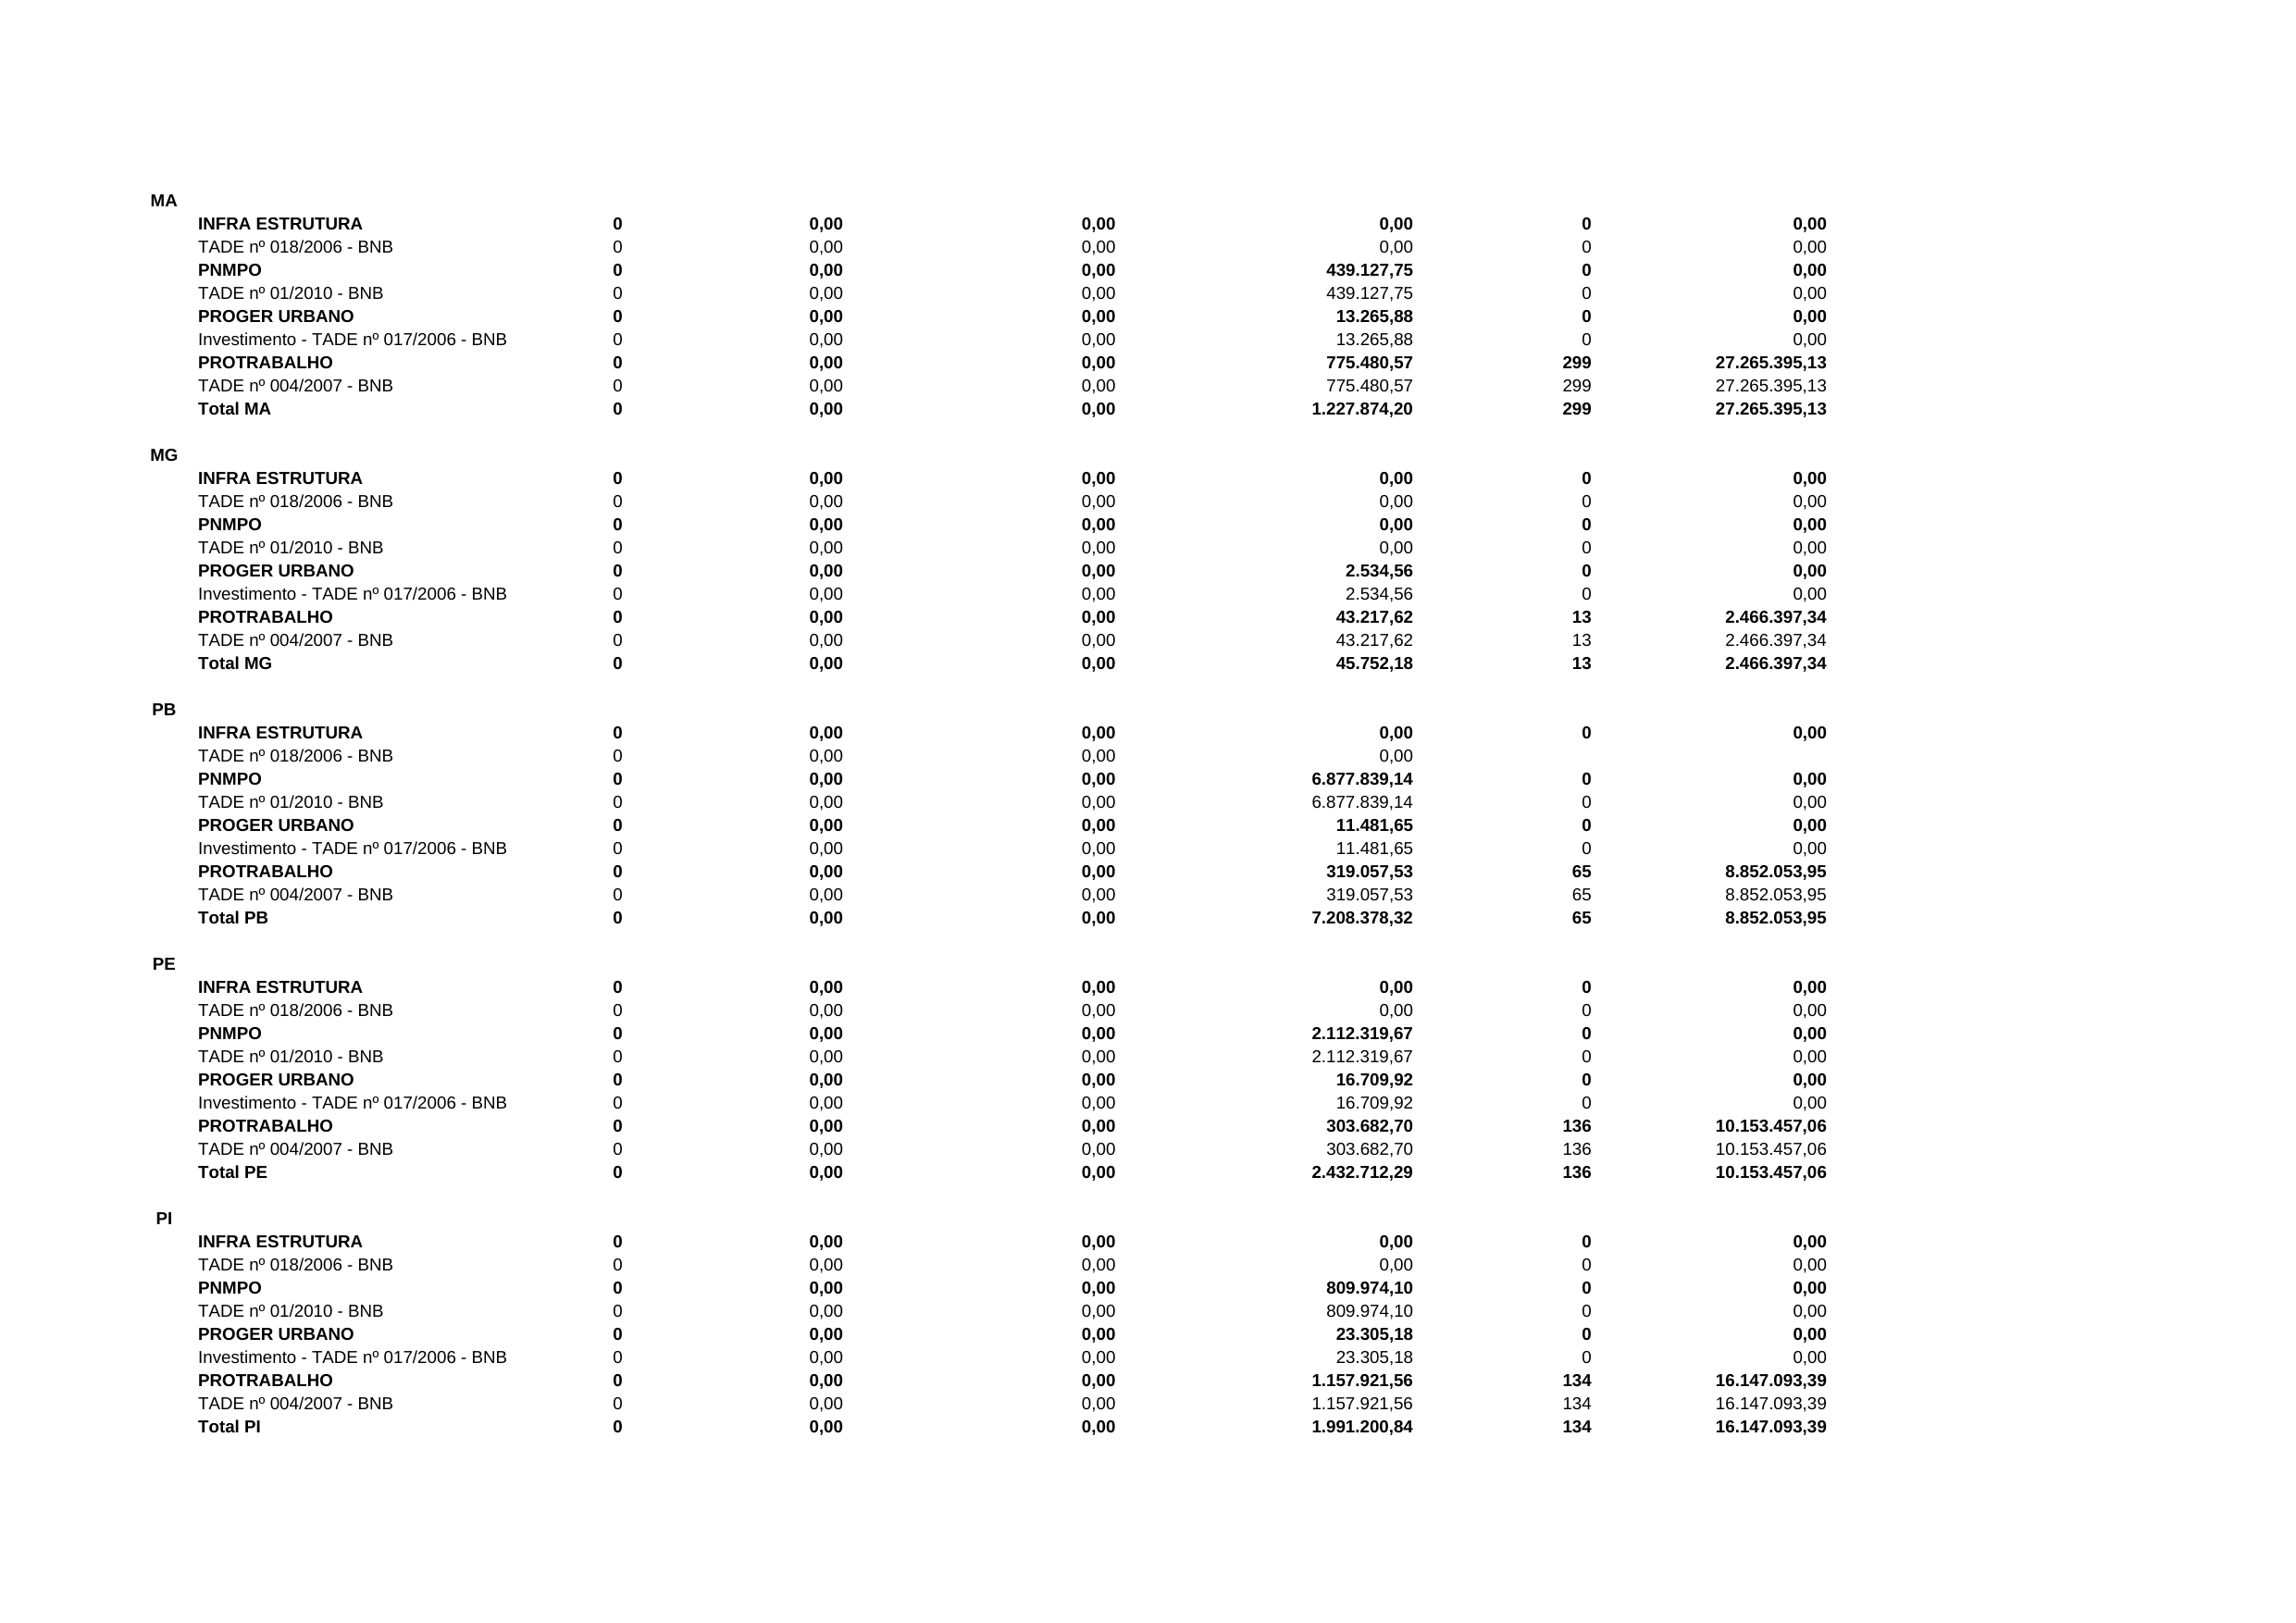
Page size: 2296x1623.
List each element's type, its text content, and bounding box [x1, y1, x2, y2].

table_cell [1598, 326, 1664, 349]
table_cell 809.974,10 [1260, 1274, 1420, 1297]
table_cell [1123, 742, 1260, 765]
table_cell [137, 488, 192, 511]
table_cell [1420, 812, 1484, 835]
table_cell 0 [539, 1251, 628, 1274]
table_cell 303.682,70 [1260, 1112, 1420, 1135]
table_cell [850, 557, 953, 580]
table_cell 0 [539, 1274, 628, 1297]
table_cell [1123, 349, 1260, 372]
table_cell [1485, 441, 1598, 465]
table_cell [953, 187, 1122, 210]
table_cell 0 [1485, 1043, 1598, 1066]
table_cell 0,00 [690, 812, 850, 835]
table_cell 0,00 [1664, 1066, 1833, 1089]
table_cell [137, 326, 192, 349]
table_cell 2.466.397,34 [1664, 626, 1833, 650]
table_cell 0 [539, 256, 628, 279]
table_cell [137, 233, 192, 256]
table_cell [1420, 580, 1484, 603]
table_cell 0,00 [690, 1297, 850, 1320]
table_cell [1123, 164, 1260, 187]
table_cell TADE nº 018/2006 - BNB [192, 742, 478, 765]
table_cell 0 [1485, 557, 1598, 580]
table_cell [137, 1158, 192, 1182]
table_cell 0,00 [1260, 973, 1420, 997]
table_cell 16.147.093,39 [1664, 1390, 1833, 1413]
table_cell 0,00 [1664, 580, 1833, 603]
table_cell 0,00 [953, 881, 1122, 904]
table_cell 136 [1485, 1135, 1598, 1158]
table_cell [137, 465, 192, 488]
table_cell [629, 395, 690, 418]
table_cell 0,00 [953, 1297, 1122, 1320]
table_cell [1420, 557, 1484, 580]
table_cell [1420, 1367, 1484, 1390]
table_cell [850, 1205, 953, 1228]
table_cell 0,00 [1260, 233, 1420, 256]
table_cell [1123, 1320, 1260, 1344]
table_cell [192, 950, 478, 973]
table_cell [1598, 279, 1664, 303]
table_cell 0,00 [690, 742, 850, 765]
table_cell 0,00 [690, 233, 850, 256]
table_cell [629, 788, 690, 812]
table_cell 0 [539, 326, 628, 349]
table_cell [850, 835, 953, 858]
table_cell TADE nº 018/2006 - BNB [192, 1251, 478, 1274]
table_cell [478, 904, 539, 927]
table_cell [1598, 349, 1664, 372]
table_cell 0 [539, 881, 628, 904]
table_cell [478, 395, 539, 418]
table_cell 0,00 [953, 626, 1122, 650]
table_cell 0,00 [690, 279, 850, 303]
table_cell 0,00 [690, 557, 850, 580]
table_cell [1598, 1320, 1664, 1344]
table_cell [629, 626, 690, 650]
table_cell [478, 788, 539, 812]
table_cell [1420, 1182, 1484, 1205]
table_cell 299 [1485, 372, 1598, 395]
table_cell [629, 973, 690, 997]
table_cell [1123, 904, 1260, 927]
table_cell [1123, 673, 1260, 696]
table_cell [850, 1320, 953, 1344]
table_cell [1123, 719, 1260, 742]
table_cell PROTRABALHO [192, 858, 478, 881]
table_cell 10.153.457,06 [1664, 1112, 1833, 1135]
table_cell [629, 650, 690, 673]
table_cell [137, 812, 192, 835]
table_cell 134 [1485, 1390, 1598, 1413]
table_cell 0,00 [1664, 812, 1833, 835]
table_cell [192, 1182, 478, 1205]
table_cell 0,00 [953, 650, 1122, 673]
table_cell 0,00 [1664, 1020, 1833, 1043]
table_cell [478, 1413, 539, 1436]
table_cell [137, 395, 192, 418]
table_cell [1664, 742, 1833, 765]
table_cell 0 [1485, 997, 1598, 1020]
table_cell [850, 788, 953, 812]
table_cell [850, 1135, 953, 1158]
table_cell 0,00 [690, 1274, 850, 1297]
table_cell [1598, 626, 1664, 650]
table_cell [629, 465, 690, 488]
table_cell 0 [1485, 1020, 1598, 1043]
table_cell [1123, 1089, 1260, 1112]
table_cell 0 [539, 1297, 628, 1320]
table_cell [478, 927, 539, 950]
table_cell 0,00 [690, 973, 850, 997]
table_cell 1.227.874,20 [1260, 395, 1420, 418]
table_cell [1420, 256, 1484, 279]
table_cell 1.991.200,84 [1260, 1413, 1420, 1436]
table_cell [690, 1205, 850, 1228]
table_cell [690, 950, 850, 973]
table_cell [1123, 1135, 1260, 1158]
table_cell [192, 441, 478, 465]
table_cell [478, 603, 539, 626]
table_cell [850, 580, 953, 603]
table_cell [629, 1274, 690, 1297]
table_cell 0 [1485, 1066, 1598, 1089]
table_cell 0,00 [1664, 997, 1833, 1020]
table_cell [539, 187, 628, 210]
table_cell 27.265.395,13 [1664, 395, 1833, 418]
table_cell [1123, 326, 1260, 349]
table_cell TADE nº 01/2010 - BNB [192, 1297, 478, 1320]
table_cell Investimento - TADE nº 017/2006 - BNB [192, 326, 539, 349]
table_cell 0,00 [1664, 1228, 1833, 1251]
table_cell 0,00 [690, 349, 850, 372]
table_cell 43.217,62 [1260, 626, 1420, 650]
table_cell [478, 650, 539, 673]
table_cell 0 [539, 488, 628, 511]
table_cell 0 [539, 719, 628, 742]
table_cell 0,00 [1260, 534, 1420, 557]
table_cell [1485, 696, 1598, 719]
table_cell [953, 950, 1122, 973]
table_cell 13.265,88 [1260, 303, 1420, 326]
table_cell 0 [539, 465, 628, 488]
table_cell 0,00 [953, 488, 1122, 511]
table_cell [1123, 279, 1260, 303]
table_cell [1420, 279, 1484, 303]
table_cell TADE nº 004/2007 - BNB [192, 1135, 478, 1158]
table_cell [478, 557, 539, 580]
table_cell [1123, 1390, 1260, 1413]
table_cell [953, 1182, 1122, 1205]
table_cell TADE nº 01/2010 - BNB [192, 788, 478, 812]
table_cell [1420, 303, 1484, 326]
table_cell [1420, 626, 1484, 650]
table_cell [850, 488, 953, 511]
table_cell 0 [1485, 1274, 1598, 1297]
table_cell 65 [1485, 881, 1598, 904]
table_cell [629, 1135, 690, 1158]
table_cell [137, 973, 192, 997]
table_cell [137, 1390, 192, 1413]
table_cell [1420, 1020, 1484, 1043]
table_cell [1420, 1251, 1484, 1274]
table_cell [478, 418, 539, 441]
table_cell 0 [1485, 1320, 1598, 1344]
table_cell [1123, 858, 1260, 881]
table_cell 0 [1485, 279, 1598, 303]
table_cell [478, 1112, 539, 1135]
table_cell PROTRABALHO [192, 1367, 478, 1390]
table_cell PROTRABALHO [192, 603, 478, 626]
table_cell [629, 488, 690, 511]
table_cell [478, 349, 539, 372]
table_cell 0,00 [690, 1390, 850, 1413]
table_cell [137, 1251, 192, 1274]
table_cell [137, 904, 192, 927]
table_cell [1598, 742, 1664, 765]
table_cell [1123, 557, 1260, 580]
table_cell [478, 1274, 539, 1297]
table_cell [137, 997, 192, 1020]
table_cell PE [137, 950, 192, 973]
table_cell Investimento - TADE nº 017/2006 - BNB [192, 580, 539, 603]
table_cell [1598, 534, 1664, 557]
table_cell [690, 1182, 850, 1205]
table_cell PROGER URBANO [192, 1066, 478, 1089]
table_cell [1598, 1297, 1664, 1320]
table_cell [539, 1205, 628, 1228]
table_cell 0 [1485, 973, 1598, 997]
table_cell [137, 1367, 192, 1390]
table_cell [629, 603, 690, 626]
table_cell [850, 858, 953, 881]
table_cell 0,00 [953, 279, 1122, 303]
table_cell [1420, 1320, 1484, 1344]
table_cell [1598, 1367, 1664, 1390]
table_cell 0 [539, 603, 628, 626]
table_cell [850, 904, 953, 927]
table_cell 0,00 [690, 1020, 850, 1043]
table_cell [1598, 1205, 1664, 1228]
table_cell [850, 534, 953, 557]
table_cell 0,00 [1664, 256, 1833, 279]
table_cell 299 [1485, 395, 1598, 418]
table_cell [1420, 997, 1484, 1020]
table_cell [850, 418, 953, 441]
table_cell [1598, 418, 1664, 441]
table_cell [137, 164, 192, 187]
table_cell [850, 1043, 953, 1066]
table_cell [1420, 1413, 1484, 1436]
table_cell [629, 256, 690, 279]
table_cell [850, 1158, 953, 1182]
table_cell [478, 441, 539, 465]
table_cell [478, 256, 539, 279]
table_cell [850, 742, 953, 765]
table_cell 16.147.093,39 [1664, 1367, 1833, 1390]
table_cell 0,00 [953, 210, 1122, 233]
table_cell PB [137, 696, 192, 719]
table_cell 0,00 [1664, 1089, 1833, 1112]
table_cell [1420, 349, 1484, 372]
table_cell [1420, 1228, 1484, 1251]
table_cell PNMPO [192, 765, 478, 788]
table_cell [137, 372, 192, 395]
table_cell 0,00 [690, 488, 850, 511]
table_cell [850, 511, 953, 534]
table_cell TADE nº 01/2010 - BNB [192, 279, 478, 303]
table_cell [850, 1112, 953, 1135]
table_cell [137, 418, 192, 441]
table_cell [850, 164, 953, 187]
table_cell 27.265.395,13 [1664, 349, 1833, 372]
table_cell [1420, 1274, 1484, 1297]
table_cell [629, 881, 690, 904]
table_cell [478, 488, 539, 511]
table_cell 65 [1485, 858, 1598, 881]
table_cell 0,00 [690, 511, 850, 534]
table_cell [850, 441, 953, 465]
table_cell [1420, 650, 1484, 673]
table_cell 0,00 [1664, 719, 1833, 742]
table_cell [1420, 1043, 1484, 1066]
table_cell 0,00 [690, 465, 850, 488]
table_cell [629, 511, 690, 534]
table_cell TADE nº 004/2007 - BNB [192, 1390, 478, 1413]
table_cell [478, 696, 539, 719]
table_cell [1598, 465, 1664, 488]
table_cell 0 [539, 557, 628, 580]
table_cell 0,00 [690, 1320, 850, 1344]
table_cell [690, 418, 850, 441]
table_cell [539, 418, 628, 441]
table_cell 0,00 [1664, 973, 1833, 997]
table_cell 0,00 [690, 1089, 850, 1112]
table_cell [1123, 534, 1260, 557]
table_cell [629, 1367, 690, 1390]
table_cell Investimento - TADE nº 017/2006 - BNB [192, 1344, 539, 1367]
table_cell [1598, 233, 1664, 256]
table_cell [1123, 950, 1260, 973]
table_cell 0 [1485, 765, 1598, 788]
table_cell [1664, 950, 1833, 973]
table_cell 0,00 [953, 395, 1122, 418]
table_cell [1598, 1182, 1664, 1205]
table_cell 10.153.457,06 [1664, 1135, 1833, 1158]
table_cell TADE nº 004/2007 - BNB [192, 626, 478, 650]
table_cell 0 [1485, 1089, 1598, 1112]
table_cell 0,00 [1664, 1344, 1833, 1367]
table_cell 0,00 [953, 1089, 1122, 1112]
table_cell [1260, 418, 1420, 441]
table_cell [629, 164, 690, 187]
table_cell [629, 1020, 690, 1043]
table_cell [1598, 1251, 1664, 1274]
table_cell 2.534,56 [1260, 557, 1420, 580]
table_cell [1598, 650, 1664, 673]
table_cell [953, 673, 1122, 696]
table_cell Total PB [192, 904, 478, 927]
table_cell 0 [539, 372, 628, 395]
table_cell [1664, 673, 1833, 696]
table_cell 2.534,56 [1260, 580, 1420, 603]
table_cell [629, 418, 690, 441]
table_cell 0,00 [953, 603, 1122, 626]
table_cell [137, 765, 192, 788]
table_cell [1598, 1158, 1664, 1182]
table_cell 0 [539, 1413, 628, 1436]
table_cell [1420, 233, 1484, 256]
table_cell [137, 858, 192, 881]
table_cell [1123, 372, 1260, 395]
table_cell [1420, 788, 1484, 812]
table_cell 0,00 [1664, 534, 1833, 557]
table_cell [850, 765, 953, 788]
table_cell [1123, 303, 1260, 326]
table_cell [1598, 719, 1664, 742]
table_cell 0,00 [690, 788, 850, 812]
table_cell [629, 1112, 690, 1135]
table_cell 0 [539, 1158, 628, 1182]
table_cell 65 [1485, 904, 1598, 927]
table_cell 0,00 [690, 1066, 850, 1089]
table_cell PNMPO [192, 511, 478, 534]
table_cell [629, 835, 690, 858]
table_cell [1485, 1205, 1598, 1228]
table_cell [1260, 927, 1420, 950]
table_cell [1485, 418, 1598, 441]
table_cell [1260, 696, 1420, 719]
table_cell 0,00 [1664, 788, 1833, 812]
table_cell [478, 465, 539, 488]
table_cell [850, 279, 953, 303]
table_cell [1123, 465, 1260, 488]
table_cell [1598, 696, 1664, 719]
table_cell [850, 673, 953, 696]
table_cell TADE nº 018/2006 - BNB [192, 233, 478, 256]
table_cell 2.432.712,29 [1260, 1158, 1420, 1182]
table_cell [1260, 441, 1420, 465]
table_cell 439.127,75 [1260, 256, 1420, 279]
table_cell [478, 1228, 539, 1251]
table_cell [1598, 1390, 1664, 1413]
table_cell 0,00 [690, 1043, 850, 1066]
table_cell [478, 719, 539, 742]
table_cell [192, 927, 478, 950]
table_cell 13 [1485, 650, 1598, 673]
table_cell [478, 511, 539, 534]
table_cell [1420, 488, 1484, 511]
table_cell [629, 1413, 690, 1436]
table_cell [850, 650, 953, 673]
table_cell [629, 997, 690, 1020]
table_cell [478, 1182, 539, 1205]
table_cell [1123, 1158, 1260, 1182]
table_cell [1420, 1205, 1484, 1228]
table_cell 0 [1485, 233, 1598, 256]
table_cell [629, 950, 690, 973]
table_cell [1598, 1274, 1664, 1297]
table_cell [1664, 927, 1833, 950]
table_cell [850, 1182, 953, 1205]
table_cell [1123, 1205, 1260, 1228]
table_cell PROGER URBANO [192, 303, 478, 326]
table_cell [1260, 164, 1420, 187]
table_cell 0,00 [953, 904, 1122, 927]
table_cell 0 [539, 580, 628, 603]
table_cell [137, 788, 192, 812]
table_cell [478, 997, 539, 1020]
table_cell 0,00 [953, 1135, 1122, 1158]
table_cell TADE nº 01/2010 - BNB [192, 1043, 478, 1066]
table_cell [1420, 1390, 1484, 1413]
table_cell [629, 1205, 690, 1228]
table_cell [137, 1112, 192, 1135]
table_cell [1664, 187, 1833, 210]
table_cell 0,00 [953, 788, 1122, 812]
table_cell [478, 164, 539, 187]
table_cell [850, 233, 953, 256]
table_cell [1420, 418, 1484, 441]
table_cell 0 [1485, 1228, 1598, 1251]
table_cell [629, 279, 690, 303]
table_cell [1123, 1020, 1260, 1043]
table_cell [137, 210, 192, 233]
table_cell 0,00 [953, 1413, 1122, 1436]
table_cell 0,00 [690, 1413, 850, 1436]
table_cell 0 [1485, 511, 1598, 534]
table_cell [137, 1182, 192, 1205]
table_cell [1598, 1135, 1664, 1158]
table_cell [478, 673, 539, 696]
table_cell 0 [539, 904, 628, 927]
table_cell 27.265.395,13 [1664, 372, 1833, 395]
table_cell 0,00 [1260, 719, 1420, 742]
table_cell 16.709,92 [1260, 1089, 1420, 1112]
table_cell 0 [539, 835, 628, 858]
table_cell 0 [539, 349, 628, 372]
table_cell 0 [539, 788, 628, 812]
table_cell [137, 1274, 192, 1297]
table_cell 0,00 [690, 1367, 850, 1390]
table_cell [850, 326, 953, 349]
table_cell 775.480,57 [1260, 349, 1420, 372]
table_cell 0 [1485, 465, 1598, 488]
table_cell 0 [539, 210, 628, 233]
table_cell 0,00 [690, 1135, 850, 1158]
table_cell 0,00 [953, 1274, 1122, 1297]
table_cell [1485, 1182, 1598, 1205]
table_cell [690, 696, 850, 719]
table_cell [478, 372, 539, 395]
table_cell [953, 164, 1122, 187]
table_cell [137, 1320, 192, 1344]
table_cell 0,00 [690, 1251, 850, 1274]
table_cell TADE nº 01/2010 - BNB [192, 534, 478, 557]
table_cell [1420, 1135, 1484, 1158]
table_cell [1598, 603, 1664, 626]
table_cell [629, 673, 690, 696]
table_cell 0 [539, 534, 628, 557]
table_cell 0 [539, 233, 628, 256]
table_cell 0,00 [1664, 511, 1833, 534]
table_cell 0 [539, 1320, 628, 1344]
table_cell [629, 534, 690, 557]
table_cell [137, 279, 192, 303]
table_cell [137, 881, 192, 904]
table_cell [1664, 696, 1833, 719]
table_cell [629, 326, 690, 349]
table_cell [137, 1135, 192, 1158]
table_cell 0,00 [953, 765, 1122, 788]
table_cell 2.466.397,34 [1664, 603, 1833, 626]
table_cell 0,00 [690, 210, 850, 233]
table_cell [1420, 441, 1484, 465]
table_cell TADE nº 004/2007 - BNB [192, 372, 478, 395]
table_cell [629, 210, 690, 233]
table_cell [478, 1297, 539, 1320]
table_cell [629, 719, 690, 742]
table_cell 0,00 [953, 1390, 1122, 1413]
table_cell 2.112.319,67 [1260, 1020, 1420, 1043]
table_cell [629, 812, 690, 835]
table_cell 0,00 [1664, 303, 1833, 326]
table_cell [1598, 765, 1664, 788]
table_cell 0,00 [1664, 326, 1833, 349]
table_cell [1123, 395, 1260, 418]
table_cell [629, 557, 690, 580]
table_cell [1485, 164, 1598, 187]
table_cell [1598, 1413, 1664, 1436]
table_cell [137, 719, 192, 742]
table_cell 16.147.093,39 [1664, 1413, 1833, 1436]
table_cell 0,00 [953, 997, 1122, 1020]
table_cell [478, 1320, 539, 1344]
table_cell 0,00 [953, 1367, 1122, 1390]
table_cell [539, 164, 628, 187]
table_cell [1598, 580, 1664, 603]
table_cell [192, 187, 478, 210]
table_cell [1123, 626, 1260, 650]
table_cell [1598, 1043, 1664, 1066]
table_cell 0,00 [690, 1228, 850, 1251]
table_cell 0,00 [690, 1112, 850, 1135]
table_cell [1664, 1205, 1833, 1228]
table_cell MA [137, 187, 192, 210]
table_cell [478, 742, 539, 765]
table_cell [629, 1043, 690, 1066]
table_cell [137, 1066, 192, 1089]
table_cell [629, 1251, 690, 1274]
table_cell 0,00 [690, 372, 850, 395]
table_cell 0,00 [1260, 1251, 1420, 1274]
table_cell [1664, 1182, 1833, 1205]
table_cell [850, 603, 953, 626]
table_cell [690, 164, 850, 187]
table_cell 0 [539, 626, 628, 650]
table_cell [1598, 1344, 1664, 1367]
table_cell [850, 1367, 953, 1390]
table_cell [1123, 812, 1260, 835]
table_cell [137, 534, 192, 557]
table_cell [1420, 1344, 1484, 1367]
table_cell 0,00 [953, 1320, 1122, 1344]
table_cell [1123, 927, 1260, 950]
table_cell [137, 1297, 192, 1320]
table_cell [629, 187, 690, 210]
table_cell [1420, 1297, 1484, 1320]
table_cell 0 [1485, 1344, 1598, 1367]
table_cell 0,00 [690, 580, 850, 603]
table_cell [629, 233, 690, 256]
table_cell [137, 1020, 192, 1043]
table_cell [137, 1344, 192, 1367]
table_cell [1485, 187, 1598, 210]
table_cell 0 [1485, 534, 1598, 557]
table_cell [629, 696, 690, 719]
table_cell [953, 927, 1122, 950]
table_cell 0 [539, 1043, 628, 1066]
table_cell 11.481,65 [1260, 835, 1420, 858]
table_cell [1598, 395, 1664, 418]
table_cell [850, 1251, 953, 1274]
table_cell [1598, 303, 1664, 326]
table_cell 0 [1485, 580, 1598, 603]
table_cell [478, 1367, 539, 1390]
table_cell 0 [539, 1020, 628, 1043]
table_cell 0,00 [953, 835, 1122, 858]
table_cell [1598, 950, 1664, 973]
table_cell [690, 187, 850, 210]
table_cell 0,00 [1664, 233, 1833, 256]
table_cell 0,00 [953, 372, 1122, 395]
table_cell 0,00 [953, 465, 1122, 488]
table_cell [629, 1390, 690, 1413]
table_cell INFRA ESTRUTURA [192, 465, 478, 488]
table_cell 0 [1485, 835, 1598, 858]
table_cell [1598, 372, 1664, 395]
table_cell [1123, 603, 1260, 626]
table_cell [539, 696, 628, 719]
table_cell [1123, 881, 1260, 904]
table_cell 0,00 [953, 349, 1122, 372]
table_cell [850, 1020, 953, 1043]
table_cell 134 [1485, 1413, 1598, 1436]
table_cell 0,00 [690, 997, 850, 1020]
table_cell [1420, 1112, 1484, 1135]
table_cell [1420, 187, 1484, 210]
table_cell 0,00 [690, 835, 850, 858]
table_cell 0,00 [1664, 835, 1833, 858]
table_cell [629, 372, 690, 395]
table_cell 0,00 [690, 603, 850, 626]
table_cell 0 [1485, 1297, 1598, 1320]
table_cell 0,00 [953, 326, 1122, 349]
table_cell 2.112.319,67 [1260, 1043, 1420, 1066]
table_cell 0 [539, 1344, 628, 1367]
table_cell [1123, 765, 1260, 788]
table_cell [629, 1344, 690, 1367]
table_cell 0 [1485, 210, 1598, 233]
table_cell 0 [1485, 812, 1598, 835]
table_cell [1420, 534, 1484, 557]
table_cell 2.466.397,34 [1664, 650, 1833, 673]
table_cell [137, 1228, 192, 1251]
table_cell 0 [1485, 488, 1598, 511]
table_cell TADE nº 018/2006 - BNB [192, 488, 478, 511]
table_cell [478, 812, 539, 835]
table_cell PROGER URBANO [192, 1320, 478, 1344]
table_cell [629, 1066, 690, 1089]
table_cell 0 [539, 1089, 628, 1112]
table_cell [1123, 1297, 1260, 1320]
table_cell [1260, 187, 1420, 210]
table_cell PI [137, 1205, 192, 1228]
table_cell [850, 881, 953, 904]
table_cell [1598, 1066, 1664, 1089]
table_cell PROTRABALHO [192, 349, 478, 372]
table_cell [1598, 1228, 1664, 1251]
table_cell [629, 904, 690, 927]
table_cell [1598, 1020, 1664, 1043]
table_cell [1598, 973, 1664, 997]
table_cell [539, 441, 628, 465]
table_cell [1420, 927, 1484, 950]
table_cell 0,00 [1664, 765, 1833, 788]
table_cell 0,00 [953, 1251, 1122, 1274]
table_cell 303.682,70 [1260, 1135, 1420, 1158]
table_cell [137, 835, 192, 858]
table_cell [137, 349, 192, 372]
table_cell TADE nº 018/2006 - BNB [192, 997, 478, 1020]
table_cell Total PI [192, 1413, 478, 1436]
table_cell [539, 927, 628, 950]
table_cell [478, 973, 539, 997]
table_cell [1260, 950, 1420, 973]
table_cell [478, 1020, 539, 1043]
table_cell 0,00 [690, 303, 850, 326]
table_cell [1123, 1367, 1260, 1390]
table_cell [850, 1297, 953, 1320]
table_cell 0,00 [1664, 1043, 1833, 1066]
table_cell 0 [1485, 1251, 1598, 1274]
table_cell [629, 1228, 690, 1251]
table_cell 0,00 [1260, 1228, 1420, 1251]
table_cell 0,00 [1664, 465, 1833, 488]
table_cell [1420, 904, 1484, 927]
table_cell [1420, 835, 1484, 858]
table_cell [539, 950, 628, 973]
table_cell Investimento - TADE nº 017/2006 - BNB [192, 835, 539, 858]
table_cell [1123, 973, 1260, 997]
table_cell 0,00 [953, 233, 1122, 256]
table_cell Total MA [192, 395, 478, 418]
table_cell 16.709,92 [1260, 1066, 1420, 1089]
table_cell 0,00 [953, 812, 1122, 835]
table_cell Investimento - TADE nº 017/2006 - BNB [192, 1089, 539, 1112]
table_cell [629, 1320, 690, 1344]
table_cell 0,00 [953, 534, 1122, 557]
table_cell [1598, 835, 1664, 858]
table_cell [1598, 511, 1664, 534]
table_cell [1123, 1043, 1260, 1066]
table_cell 0,00 [690, 765, 850, 788]
table_cell [1598, 904, 1664, 927]
table_cell 0,00 [953, 858, 1122, 881]
table_cell 0,00 [690, 326, 850, 349]
table_cell [850, 1066, 953, 1089]
table_cell 0 [539, 1135, 628, 1158]
table_cell 0 [1485, 326, 1598, 349]
table_cell [1420, 950, 1484, 973]
table_cell 23.305,18 [1260, 1320, 1420, 1344]
table_cell [478, 279, 539, 303]
table_cell 45.752,18 [1260, 650, 1420, 673]
table_cell [192, 164, 478, 187]
table_cell [1598, 881, 1664, 904]
table_cell PNMPO [192, 1020, 478, 1043]
table_cell [1123, 997, 1260, 1020]
table_cell 0,00 [953, 1020, 1122, 1043]
table_cell 0,00 [690, 1344, 850, 1367]
table_cell [478, 1135, 539, 1158]
table_cell 0 [539, 997, 628, 1020]
table_cell [478, 187, 539, 210]
table_cell [690, 441, 850, 465]
table_cell [953, 418, 1122, 441]
table_cell [1260, 1182, 1420, 1205]
table_cell 134 [1485, 1367, 1598, 1390]
table_cell [850, 1228, 953, 1251]
table_cell [1598, 164, 1664, 187]
table_cell [1420, 1089, 1484, 1112]
table_cell [478, 881, 539, 904]
table_cell 319.057,53 [1260, 858, 1420, 881]
table_cell 0,00 [1260, 210, 1420, 233]
table_cell [850, 303, 953, 326]
table_cell 0 [539, 395, 628, 418]
table_cell [478, 303, 539, 326]
table_cell 8.852.053,95 [1664, 858, 1833, 881]
table_cell [478, 210, 539, 233]
table_cell [137, 557, 192, 580]
table_cell [1123, 256, 1260, 279]
table_cell [850, 1089, 953, 1112]
table_cell [1260, 673, 1420, 696]
table_cell [1420, 372, 1484, 395]
table_cell 0 [539, 1112, 628, 1135]
table_cell [1123, 1344, 1260, 1367]
table_cell [1598, 1112, 1664, 1135]
table_cell 0,00 [953, 557, 1122, 580]
table_cell [850, 1413, 953, 1436]
table_cell [1420, 395, 1484, 418]
table_cell [690, 673, 850, 696]
table_cell [1123, 233, 1260, 256]
table_cell Total MG [192, 650, 478, 673]
table_cell [137, 626, 192, 650]
table_cell [137, 650, 192, 673]
table_cell [953, 1205, 1122, 1228]
table_cell [629, 1297, 690, 1320]
table_cell 0,00 [690, 1158, 850, 1182]
table_cell [1123, 1182, 1260, 1205]
table_cell [1598, 187, 1664, 210]
table_cell [1123, 1251, 1260, 1274]
table_cell 43.217,62 [1260, 603, 1420, 626]
table_cell 809.974,10 [1260, 1297, 1420, 1320]
table_cell [1123, 488, 1260, 511]
table_cell [629, 349, 690, 372]
table_cell [850, 395, 953, 418]
table_cell [850, 465, 953, 488]
table_cell [1598, 557, 1664, 580]
table_cell [1420, 465, 1484, 488]
table_cell 0,00 [1664, 1274, 1833, 1297]
table_cell [629, 1089, 690, 1112]
table_cell [850, 256, 953, 279]
table_cell [1598, 858, 1664, 881]
table_cell [1485, 950, 1598, 973]
table_cell 0,00 [953, 973, 1122, 997]
table_cell [1420, 210, 1484, 233]
table_cell 0,00 [690, 719, 850, 742]
table_cell 1.157.921,56 [1260, 1367, 1420, 1390]
table_cell PNMPO [192, 256, 478, 279]
table_cell [1420, 973, 1484, 997]
table_cell 0,00 [690, 626, 850, 650]
table_cell 0,00 [953, 1066, 1122, 1089]
table_cell 0 [539, 812, 628, 835]
table_cell 0 [539, 742, 628, 765]
table_cell [1123, 650, 1260, 673]
table_cell 0,00 [1260, 465, 1420, 488]
table_cell [539, 1182, 628, 1205]
table_cell 0,00 [953, 303, 1122, 326]
table_cell PNMPO [192, 1274, 478, 1297]
table_cell [1420, 858, 1484, 881]
table_cell [1420, 1066, 1484, 1089]
table_cell 0,00 [953, 1228, 1122, 1251]
table_cell [478, 858, 539, 881]
table_cell 0 [1485, 256, 1598, 279]
table_cell 13.265,88 [1260, 326, 1420, 349]
table_cell 0,00 [1664, 279, 1833, 303]
table_cell 0 [1485, 788, 1598, 812]
table_cell 11.481,65 [1260, 812, 1420, 835]
table_cell [1123, 1413, 1260, 1436]
table_cell [539, 673, 628, 696]
table_cell 0,00 [1664, 210, 1833, 233]
table_cell [137, 673, 192, 696]
table_cell [1420, 1158, 1484, 1182]
table_cell [478, 1043, 539, 1066]
table_cell 0,00 [1260, 742, 1420, 765]
table_cell 0,00 [1664, 557, 1833, 580]
table_cell 0 [539, 765, 628, 788]
table_cell 0 [1485, 303, 1598, 326]
table_cell INFRA ESTRUTURA [192, 1228, 478, 1251]
table_cell [850, 1344, 953, 1367]
table_cell [850, 1390, 953, 1413]
table_cell [1420, 719, 1484, 742]
table_cell 23.305,18 [1260, 1344, 1420, 1367]
table_cell 0 [539, 511, 628, 534]
table_cell 0,00 [690, 650, 850, 673]
table_cell 0,00 [953, 742, 1122, 765]
table_cell 0,00 [690, 881, 850, 904]
table_cell [629, 303, 690, 326]
table_cell [1420, 696, 1484, 719]
table_cell [1123, 1066, 1260, 1089]
table_cell [850, 349, 953, 372]
table_cell [1598, 210, 1664, 233]
table_cell [1664, 164, 1833, 187]
table_cell 0,00 [953, 1344, 1122, 1367]
table_cell [1123, 187, 1260, 210]
table_cell [1598, 927, 1664, 950]
table_cell [1420, 326, 1484, 349]
table_cell MG [137, 441, 192, 465]
table_cell 0,00 [1260, 997, 1420, 1020]
table_cell [1664, 418, 1833, 441]
table_cell [1123, 580, 1260, 603]
table_cell 0 [539, 1390, 628, 1413]
table_cell [1420, 765, 1484, 788]
table_cell [137, 256, 192, 279]
table_cell [1123, 835, 1260, 858]
table_cell [1598, 788, 1664, 812]
table_cell 0,00 [1260, 488, 1420, 511]
table_cell 13 [1485, 603, 1598, 626]
table_cell [1123, 418, 1260, 441]
table_cell 319.057,53 [1260, 881, 1420, 904]
table_cell [629, 441, 690, 465]
table_cell 0 [539, 973, 628, 997]
table_cell [1598, 441, 1664, 465]
table_cell [1123, 1112, 1260, 1135]
table_cell [953, 441, 1122, 465]
table_cell [1420, 511, 1484, 534]
table_cell 6.877.839,14 [1260, 765, 1420, 788]
table_cell 0,00 [1664, 1251, 1833, 1274]
table_cell 13 [1485, 626, 1598, 650]
table_cell 439.127,75 [1260, 279, 1420, 303]
table_cell [192, 1205, 478, 1228]
table_cell [850, 696, 953, 719]
table_cell 0,00 [953, 719, 1122, 742]
table_cell [1123, 788, 1260, 812]
table_cell [629, 1158, 690, 1182]
table_cell 299 [1485, 349, 1598, 372]
table_cell 8.852.053,95 [1664, 904, 1833, 927]
table_cell INFRA ESTRUTURA [192, 719, 478, 742]
table_cell 0,00 [690, 256, 850, 279]
table_cell 0 [539, 279, 628, 303]
table_cell 775.480,57 [1260, 372, 1420, 395]
table_cell 0,00 [690, 904, 850, 927]
table_cell [1420, 164, 1484, 187]
table_cell [137, 1413, 192, 1436]
table_cell [850, 1274, 953, 1297]
table_cell PROTRABALHO [192, 1112, 478, 1135]
table_cell [1420, 673, 1484, 696]
table_cell [192, 673, 478, 696]
table_cell [1123, 210, 1260, 233]
table_cell PROGER URBANO [192, 812, 478, 835]
table_cell [629, 580, 690, 603]
table_cell [478, 1390, 539, 1413]
table_cell [850, 719, 953, 742]
table_cell 8.852.053,95 [1664, 881, 1833, 904]
table_cell [137, 1089, 192, 1112]
table_cell [1485, 673, 1598, 696]
table_cell 0,00 [953, 1158, 1122, 1182]
table_cell [850, 372, 953, 395]
table_cell 7.208.378,32 [1260, 904, 1420, 927]
table_cell [850, 812, 953, 835]
table_cell [1420, 742, 1484, 765]
table_cell [478, 534, 539, 557]
table_cell 10.153.457,06 [1664, 1158, 1833, 1182]
table_cell [478, 233, 539, 256]
table_cell 0,00 [953, 1112, 1122, 1135]
table_cell [1598, 488, 1664, 511]
table_cell [137, 511, 192, 534]
table_cell [1485, 927, 1598, 950]
table_cell [192, 696, 478, 719]
table_cell 0 [539, 1228, 628, 1251]
table_cell Total PE [192, 1158, 478, 1182]
table_cell [850, 950, 953, 973]
table_cell 0,00 [690, 395, 850, 418]
table_cell 136 [1485, 1158, 1598, 1182]
table_cell [1420, 881, 1484, 904]
table_cell [850, 973, 953, 997]
table_cell 0,00 [953, 256, 1122, 279]
table_cell 0,00 [953, 1043, 1122, 1066]
table_cell [1485, 742, 1598, 765]
table_cell [1598, 256, 1664, 279]
table_cell [1598, 997, 1664, 1020]
table_cell [1123, 441, 1260, 465]
table_cell [629, 1182, 690, 1205]
table_cell [478, 1205, 539, 1228]
table_cell [478, 626, 539, 650]
table_cell [1598, 673, 1664, 696]
table_cell [850, 927, 953, 950]
table_cell [137, 927, 192, 950]
table_cell [1598, 1089, 1664, 1112]
table_cell [1664, 441, 1833, 465]
table_cell [629, 858, 690, 881]
table_cell 0,00 [690, 534, 850, 557]
table_cell [850, 997, 953, 1020]
table_cell [137, 1043, 192, 1066]
table_cell [478, 1158, 539, 1182]
table_cell [1123, 511, 1260, 534]
table_cell [850, 626, 953, 650]
table_cell [1598, 812, 1664, 835]
table_cell [478, 765, 539, 788]
table_cell [478, 1251, 539, 1274]
table_cell [629, 765, 690, 788]
table_cell [137, 580, 192, 603]
table_cell [137, 742, 192, 765]
table_cell [137, 303, 192, 326]
table_cell INFRA ESTRUTURA [192, 210, 478, 233]
table_cell [478, 950, 539, 973]
table_cell [629, 927, 690, 950]
table_cell [629, 742, 690, 765]
table_cell 0,00 [953, 580, 1122, 603]
table_cell PROGER URBANO [192, 557, 478, 580]
table_cell [478, 1066, 539, 1089]
table_cell [137, 603, 192, 626]
table_cell 0,00 [1664, 1320, 1833, 1344]
table_cell 0,00 [953, 511, 1122, 534]
table_cell TADE nº 004/2007 - BNB [192, 881, 478, 904]
table_cell [953, 696, 1122, 719]
table_cell [1123, 1274, 1260, 1297]
table_cell [192, 418, 478, 441]
table_cell 0 [539, 1367, 628, 1390]
table_cell [1420, 603, 1484, 626]
table_cell 1.157.921,56 [1260, 1390, 1420, 1413]
table_cell 0 [1485, 719, 1598, 742]
table_cell 0,00 [690, 858, 850, 881]
table_cell 0 [539, 303, 628, 326]
table_cell [1260, 1205, 1420, 1228]
table_cell 0,00 [1260, 511, 1420, 534]
table_cell 0,00 [1664, 1297, 1833, 1320]
table_cell [850, 210, 953, 233]
table_cell 0 [539, 1066, 628, 1089]
table_cell 136 [1485, 1112, 1598, 1135]
table_cell INFRA ESTRUTURA [192, 973, 478, 997]
table_cell [690, 927, 850, 950]
table_cell [1123, 1228, 1260, 1251]
table_cell [850, 187, 953, 210]
table_cell 0 [539, 858, 628, 881]
table_cell 0,00 [1664, 488, 1833, 511]
table_cell 0 [539, 650, 628, 673]
table_cell [1123, 696, 1260, 719]
table_cell 6.877.839,14 [1260, 788, 1420, 812]
